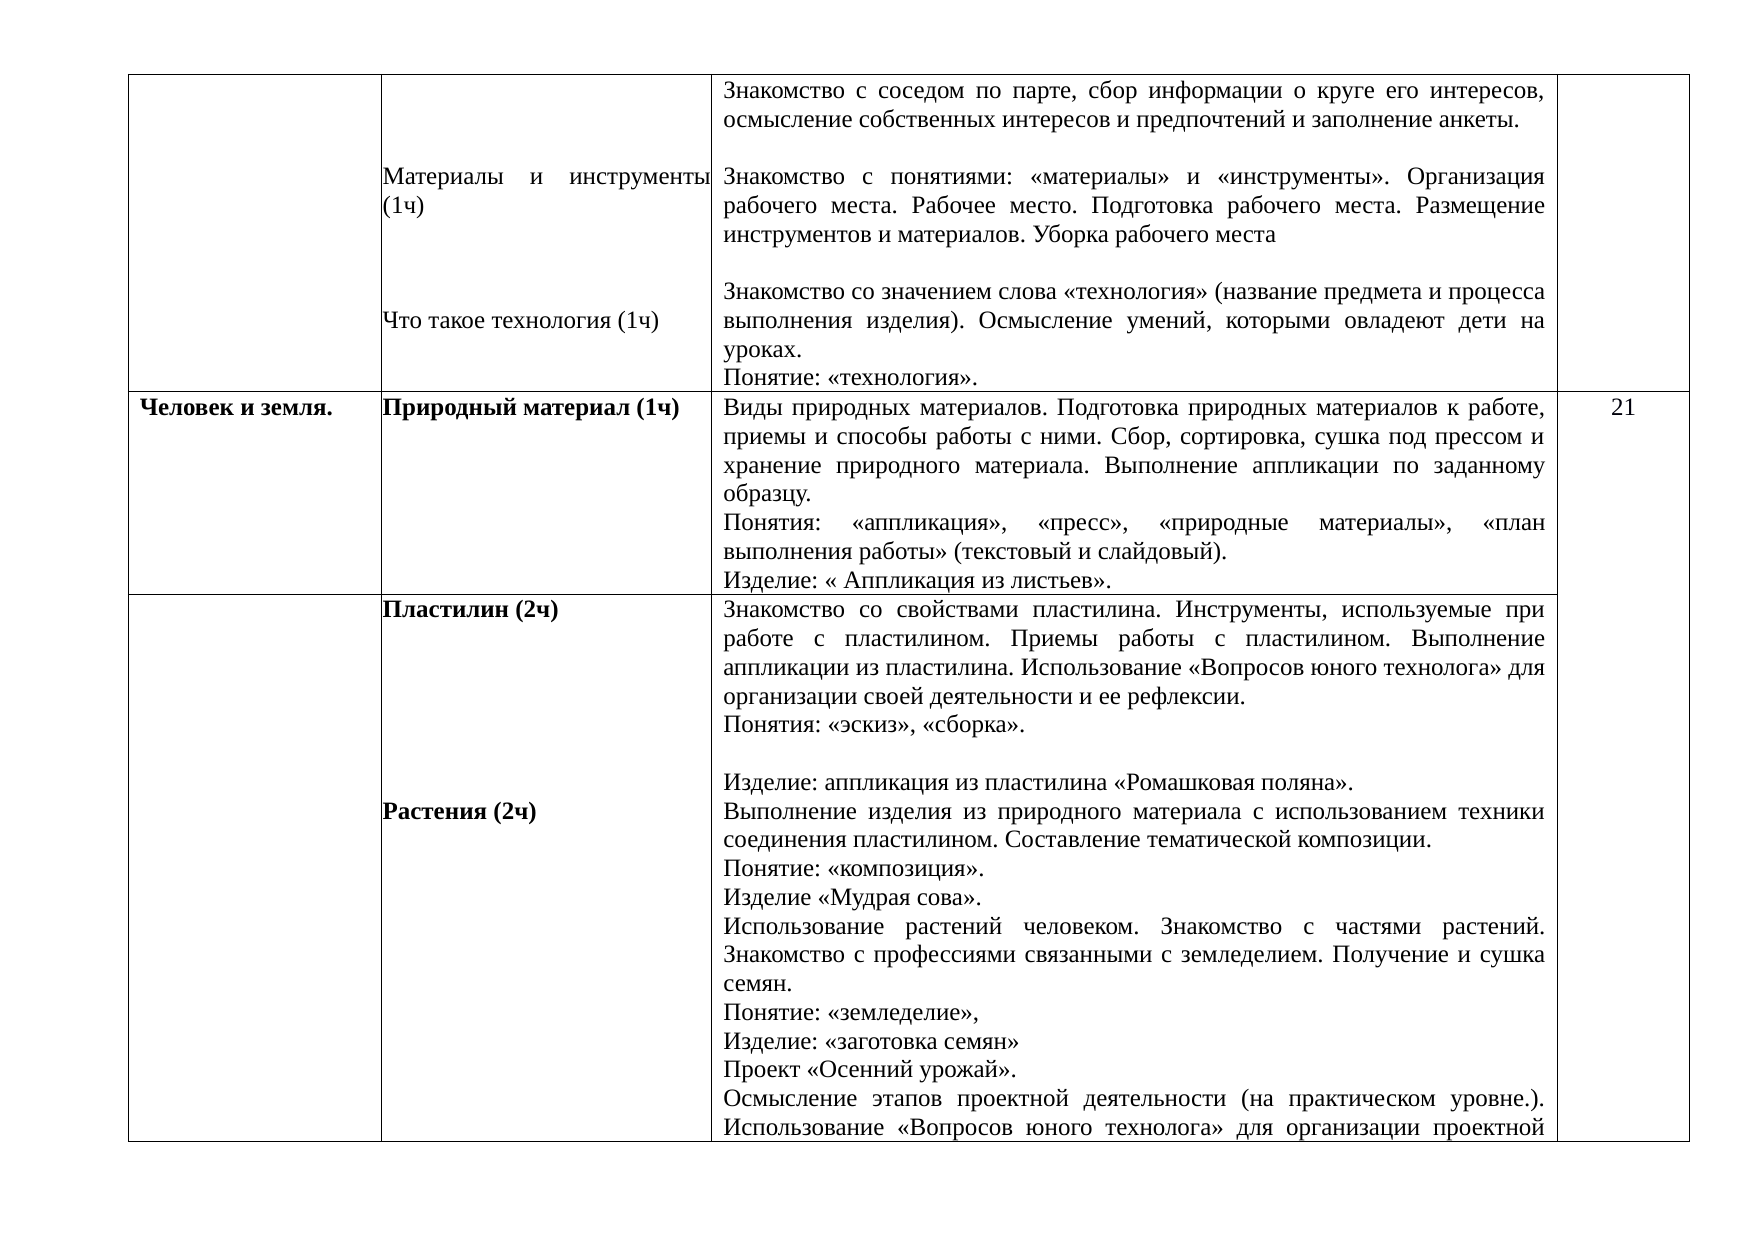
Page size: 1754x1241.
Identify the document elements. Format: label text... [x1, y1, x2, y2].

table_cell Природный материал (1ч) [382, 392, 711, 593]
table_cell [129, 595, 381, 1141]
table_cell Виды природных материалов. Подготовка природных материалов к работе, приемы и способы работы с ними. Сбор, сортировка, сушка под прессом и хранение природного материала. Выполнение аппликации по заданному образцу. Понятия: «аппликация», «пресс», «природные материалы», «план выполнения работы» (текстовый и слайдовый). Изделие: « Аппликация из листьев». [712, 392, 1557, 593]
table_cell 21 [1558, 392, 1689, 1141]
table_cell Знакомство со свойствами пластилина. Инструменты, используемые при работе с пластилином. Приемы работы с пластилином. Выполнение аппликации из пластилина. Использование «Вопросов юного технолога» для организации своей деятельности и ее рефлексии. Понятия: «эскиз», «сборка». Изделие: аппликация из пластилина «Ромашковая поляна». Выполнение изделия из природного материала с использованием техники соединения пластилином. Составление тематической композиции. Понятие: «композиция». Изделие «Мудрая сова». Использование растений человеком. Знакомство с частями растений. Знакомство с профессиями связанными с земледелием. Получение и сушка семян. Понятие: «земледелие», Изделие: «заготовка семян» Проект «Осенний урожай». Осмысление этапов проектной деятельности (на практическом уровне.). Использование «Вопросов юного технолога» для организации проектной [712, 595, 1557, 1141]
table_cell Материалы и инструменты (1ч) Что такое технология (1ч) [382, 75, 711, 391]
table_cell Давайте познакомимся. [129, 75, 381, 391]
table_cell Человек и земля. [129, 392, 381, 593]
table_cell [1558, 75, 1689, 391]
table_cell Знакомство с соседом по парте, сбор информации о круге его интересов, осмысление собственных интересов и предпочтений и заполнение анкеты. Знакомство с понятиями: «материалы» и «инструменты». Организация рабочего места. Рабочее место. Подготовка рабочего места. Размещение инструментов и материалов. Уборка рабочего места Знакомство со значением слова «технология» (название предмета и процесса выполнения изделия). Осмысление умений, которыми овладеют дети на уроках. Понятие: «технология». [712, 75, 1557, 391]
table_cell Пластилин (2ч) Растения (2ч) [382, 595, 711, 1141]
